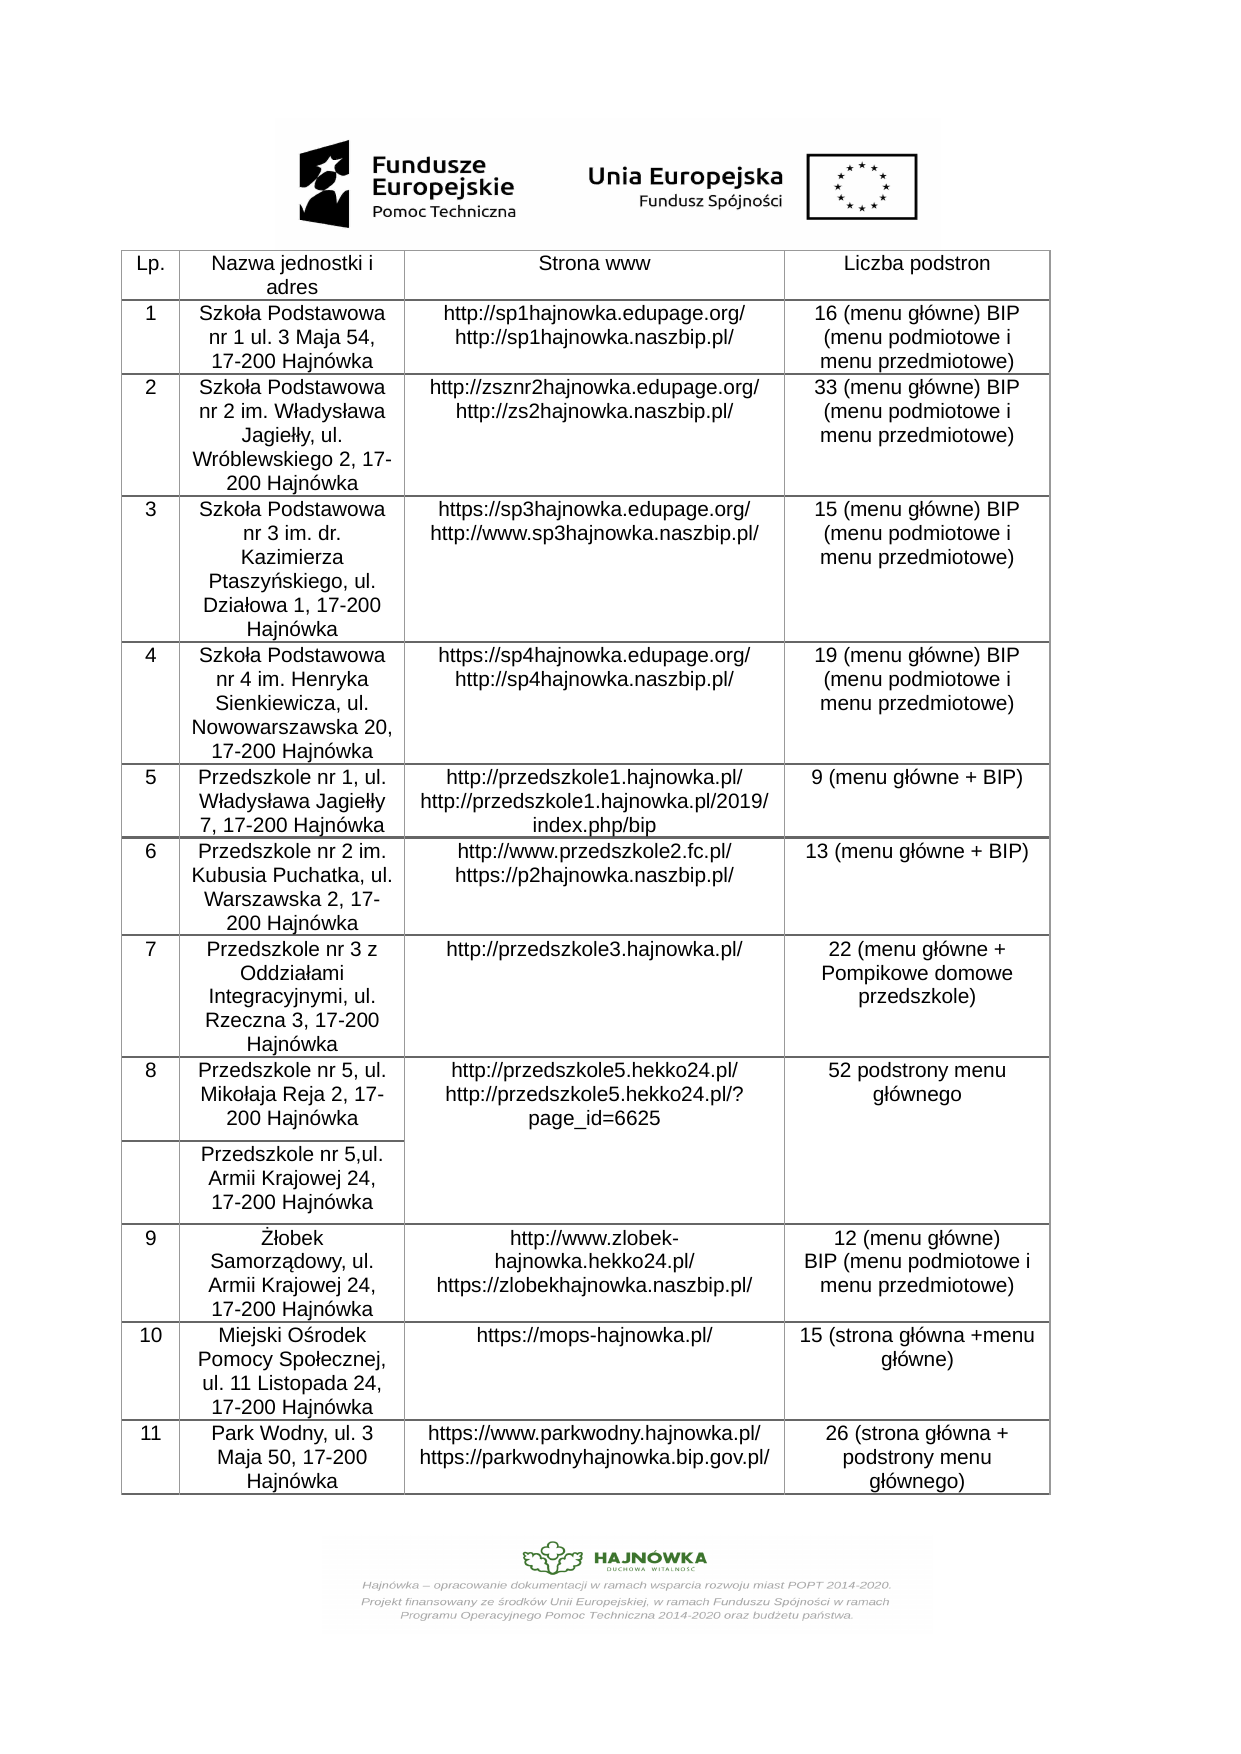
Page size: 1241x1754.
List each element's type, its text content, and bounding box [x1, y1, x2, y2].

table_cell Przedszkole nr 1, ul. Władysława Jagiełły 7, 17-200 Hajnówka [180, 765, 404, 836]
table_cell 13 (menu główne + BIP) [785, 839, 1049, 934]
table_header Nazwa jednostki i adres [180, 251, 404, 299]
table_cell 15 (strona główna +menu główne) [785, 1323, 1049, 1419]
table_cell Przedszkole nr 3 z Oddziałami Integracyjnymi, ul. Rzeczna 3, 17-200 Hajnówka [180, 936, 404, 1056]
table_cell 1 [122, 301, 179, 373]
table_cell http://sp1hajnowka.edupage.org/ http://sp1hajnowka.naszbip.pl/ [405, 301, 784, 373]
table_cell http://przedszkole3.hajnowka.pl/ [405, 936, 784, 1056]
table_cell http://www.przedszkole2.fc.pl/ https://p2hajnowka.naszbip.pl/ [405, 839, 784, 934]
table_cell 4 [122, 643, 179, 762]
picture [321, 1535, 933, 1634]
table_cell 22 (menu główne + Pompikowe domowe przedszkole) [785, 936, 1049, 1056]
table_cell Przedszkole nr 5, ul. Mikołaja Reja 2, 17-200 Hajnówka [180, 1058, 404, 1140]
table_cell http://przedszkole1.hajnowka.pl/ http://przedszkole1.hajnowka.pl/2019/index.php/bip [405, 765, 784, 836]
table_cell http://zsznr2hajnowka.edupage.org/ http://zs2hajnowka.naszbip.pl/ [405, 375, 784, 495]
table_cell 2 [122, 375, 179, 495]
table_cell 16 (menu główne) BIP (menu podmiotowe i menu przedmiotowe) [785, 301, 1049, 373]
table_cell Przedszkole nr 2 im. Kubusia Puchatka, ul. Warszawska 2, 17-200 Hajnówka [180, 839, 404, 934]
table_cell 26 (strona główna + podstrony menu głównego) [785, 1421, 1049, 1493]
table_cell 33 (menu główne) BIP (menu podmiotowe i menu przedmiotowe) [785, 375, 1049, 495]
table_cell 5 [122, 765, 179, 836]
table_cell http://przedszkole5.hekko24.pl/ http://przedszkole5.hekko24.pl/?page_id=6625 [405, 1058, 784, 1223]
table_cell 15 (menu główne) BIP (menu podmiotowe i menu przedmiotowe) [785, 497, 1049, 641]
table_cell Park Wodny, ul. 3 Maja 50, 17-200 Hajnówka [180, 1421, 404, 1493]
table_cell 8 [122, 1058, 179, 1140]
table_cell 3 [122, 497, 179, 641]
table_cell Szkoła Podstawowa nr 3 im. dr. Kazimierza Ptaszyńskiego, ul. Działowa 1, 17-200 Hajnówka [180, 497, 404, 641]
table_cell 10 [122, 1323, 179, 1419]
table_cell 9 [122, 1225, 179, 1321]
table_cell 6 [122, 839, 179, 934]
table_cell Miejski Ośrodek Pomocy Społecznej, ul. 11 Listopada 24, 17-200 Hajnówka [180, 1323, 404, 1419]
table_cell 11 [122, 1421, 179, 1493]
table_cell 19 (menu główne) BIP (menu podmiotowe i menu przedmiotowe) [785, 643, 1049, 762]
table_cell https://www.parkwodny.hajnowka.pl/ https://parkwodnyhajnowka.bip.gov.pl/ [405, 1421, 784, 1493]
table_cell 12 (menu główne) BIP (menu podmiotowe i menu przedmiotowe) [785, 1225, 1049, 1321]
table_cell https://sp3hajnowka.edupage.org/ http://www.sp3hajnowka.naszbip.pl/ [405, 497, 784, 641]
picture [275, 118, 942, 250]
table_header Liczba podstron [785, 251, 1049, 299]
table_cell Szkoła Podstawowa nr 2 im. Władysława Jagiełły, ul. Wróblewskiego 2, 17-200 Hajnówka [180, 375, 404, 495]
table_cell 7 [122, 936, 179, 1056]
table_cell 52 podstrony menu głównego [785, 1058, 1049, 1223]
table_cell Przedszkole nr 5,ul. Armii Krajowej 24, 17-200 Hajnówka [180, 1142, 404, 1223]
table_header Lp. [122, 251, 179, 299]
table_cell [122, 1142, 179, 1223]
table_cell https://sp4hajnowka.edupage.org/ http://sp4hajnowka.naszbip.pl/ [405, 643, 784, 762]
table_cell Szkoła Podstawowa nr 1 ul. 3 Maja 54, 17-200 Hajnówka [180, 301, 404, 373]
table_header Strona www [405, 251, 784, 299]
table_cell Szkoła Podstawowa nr 4 im. Henryka Sienkiewicza, ul. Nowowarszawska 20, 17-200 Hajnówka [180, 643, 404, 762]
table_cell Żłobek Samorządowy, ul. Armii Krajowej 24, 17-200 Hajnówka [180, 1225, 404, 1321]
table_cell 9 (menu główne + BIP) [785, 765, 1049, 836]
table_cell http://www.zlobek-hajnowka.hekko24.pl/ https://zlobekhajnowka.naszbip.pl/ [405, 1225, 784, 1321]
table_cell https://mops-hajnowka.pl/ [405, 1323, 784, 1419]
